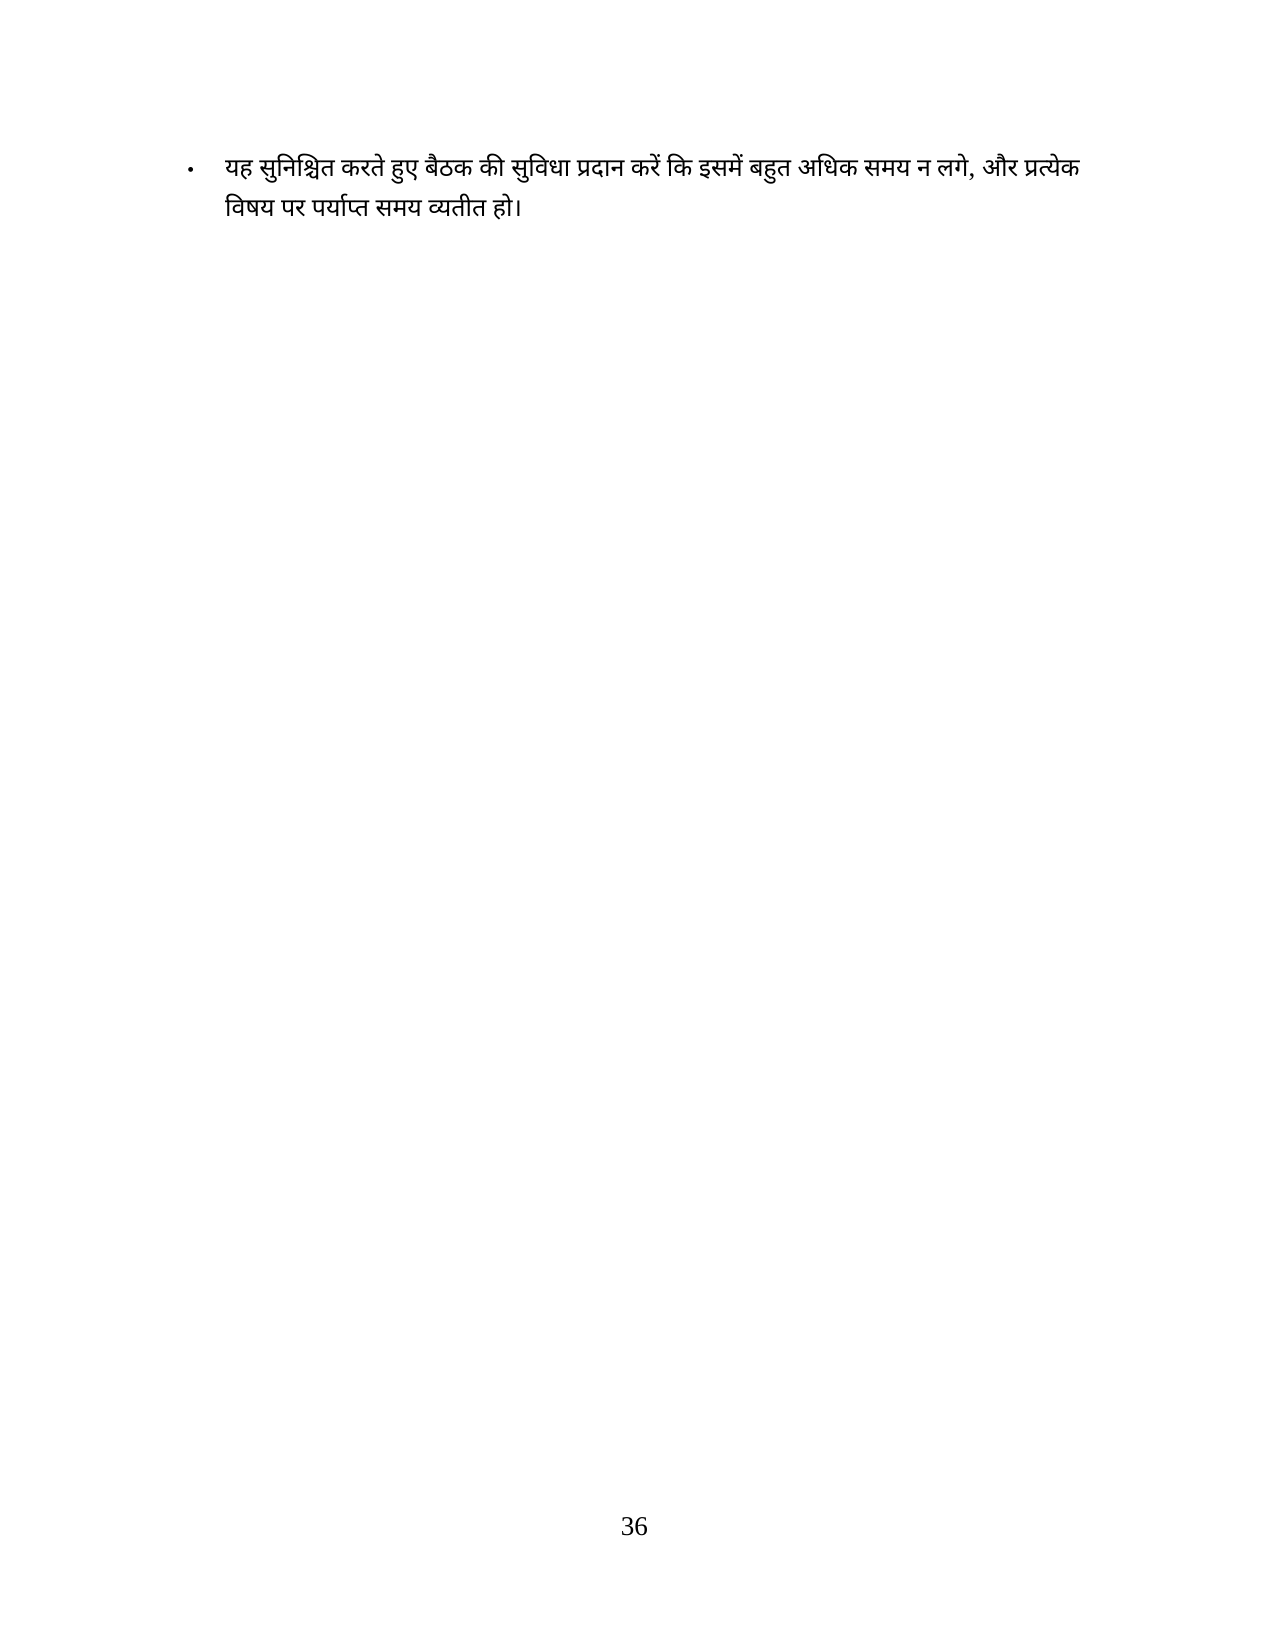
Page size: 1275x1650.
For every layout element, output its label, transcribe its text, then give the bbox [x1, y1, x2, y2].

list यह सुनिश्चित करते हुए बैठक की सुविधा प्रदान करें कि इसमें बहुत अधिक समय न लगे, और प्रत्येक विषय पर पर्याप्त समय व्यतीत हो। [187, 150, 1125, 223]
